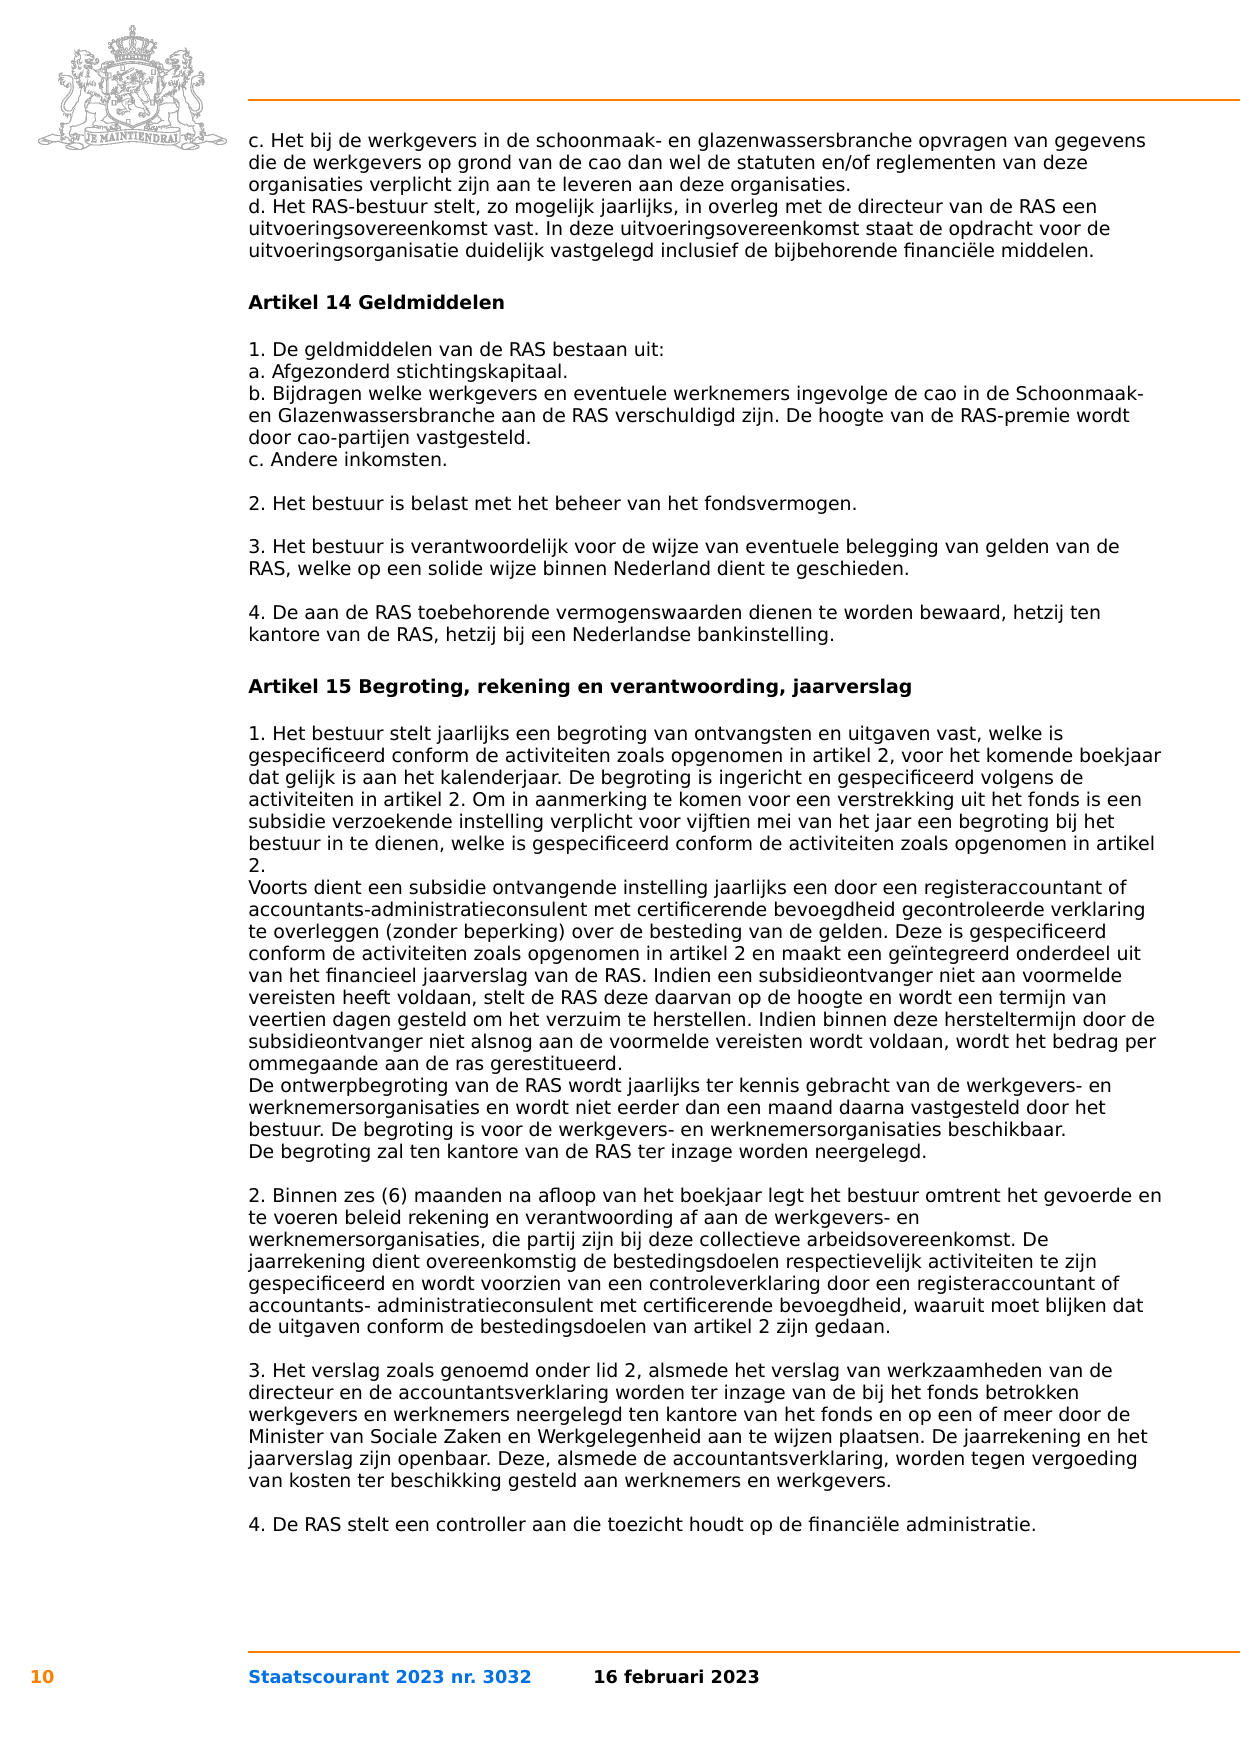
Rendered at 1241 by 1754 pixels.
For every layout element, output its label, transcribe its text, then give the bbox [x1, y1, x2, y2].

picture [38, 25, 227, 150]
text c. Andere inkomsten. [248, 449, 1163, 471]
text 3. Het bestuur is verantwoordelijk voor de wijze van eventuele belegging van gelden van de RAS, welke op een solide wijze binnen Nederland dient te geschieden. [248, 536, 1163, 580]
text 2. Binnen zes (6) maanden na afloop van het boekjaar legt het bestuur omtrent het gevoerde en te voeren beleid rekening en verantwoording af aan de werkgevers- en werknemersorganisaties, die partij zijn bij deze collectieve arbeidsovereenkomst. De jaarrekening dient overeenkomstig de bestedingsdoelen respectievelijk activiteiten te zijn gespecificeerd en wordt voorzien van een controleverklaring door een registeraccountant of accountants- administratieconsulent met certificerende bevoegdheid, waaruit moet blijken dat de uitgaven conform de bestedingsdoelen van artikel 2 zijn gedaan. [248, 1184, 1163, 1338]
text b. Bijdragen welke werkgevers en eventuele werknemers ingevolge de cao in de Schoonmaak- en Glazenwassersbranche aan de RAS verschuldigd zijn. De hoogte van de RAS-premie wordt door cao-partijen vastgesteld. [248, 383, 1163, 449]
text De begroting zal ten kantore van de RAS ter inzage worden neergelegd. [248, 1141, 1163, 1163]
text d. Het RAS-bestuur stelt, zo mogelijk jaarlijks, in overleg met de directeur van de RAS een uitvoeringsovereenkomst vast. In deze uitvoeringsovereenkomst staat de opdracht voor de uitvoeringsorganisatie duidelijk vastgelegd inclusief de bijbehorende financiële middelen. [248, 196, 1163, 262]
text 2. Het bestuur is belast met het beheer van het fondsvermogen. [248, 492, 1163, 514]
text 4. De aan de RAS toebehorende vermogenswaarden dienen te worden bewaard, hetzij ten kantore van de RAS, hetzij bij een Nederlandse bankinstelling. [248, 602, 1163, 646]
text 4. De RAS stelt een controller aan die toezicht houdt op de financiële administratie. [248, 1514, 1163, 1536]
text 3. Het verslag zoals genoemd onder lid 2, alsmede het verslag van werkzaamheden van de directeur en de accountantsverklaring worden ter inzage van de bij het fonds betrokken werkgevers en werknemers neergelegd ten kantore van het fonds en op een of meer door de Minister van Sociale Zaken en Werkgelegenheid aan te wijzen plaatsen. De jaarrekening en het jaarverslag zijn openbaar. Deze, alsmede de accountantsverklaring, worden tegen vergoeding van kosten ter beschikking gesteld aan werknemers en werkgevers. [248, 1360, 1163, 1492]
text a. Afgezonderd stichtingskapitaal. [248, 361, 1163, 383]
text De ontwerpbegroting van de RAS wordt jaarlijks ter kennis gebracht van de werkgevers- en werknemersorganisaties en wordt niet eerder dan een maand daarna vastgesteld door het bestuur. De begroting is voor de werkgevers- en werknemersorganisaties beschikbaar. [248, 1075, 1163, 1141]
text 1. Het bestuur stelt jaarlijks een begroting van ontvangsten en uitgaven vast, welke is gespecificeerd conform de activiteiten zoals opgenomen in artikel 2, voor het komende boekjaar dat gelijk is aan het kalenderjaar. De begroting is ingericht en gespecificeerd volgens de activiteiten in artikel 2. Om in aanmerking te komen voor een verstrekking uit het fonds is een subsidie verzoekende instelling verplicht voor vijftien mei van het jaar een begroting bij het bestuur in te dienen, welke is gespecificeerd conform de activiteiten zoals opgenomen in artikel 2. [248, 723, 1163, 877]
text 1. De geldmiddelen van de RAS bestaan uit: [248, 339, 1163, 361]
text c. Het bij de werkgevers in de schoonmaak- en glazenwassersbranche opvragen van gegevens die de werkgevers op grond van de cao dan wel de statuten en/of reglementen van deze organisaties verplicht zijn aan te leveren aan deze organisaties. [248, 130, 1163, 196]
subtitle Artikel 14 Geldmiddelen [248, 292, 1163, 314]
text Voorts dient een subsidie ontvangende instelling jaarlijks een door een registeraccountant of accountants-administratieconsulent met certificerende bevoegdheid gecontroleerde verklaring te overleggen (zonder beperking) over de besteding van de gelden. Deze is gespecificeerd conform de activiteiten zoals opgenomen in artikel 2 en maakt een geïntegreerd onderdeel uit van het financieel jaarverslag van de RAS. Indien een subsidieontvanger niet aan voormelde vereisten heeft voldaan, stelt de RAS deze daarvan op de hoogte en wordt een termijn van veertien dagen gesteld om het verzuim te herstellen. Indien binnen deze hersteltermijn door de subsidieontvanger niet alsnog aan de voormelde vereisten wordt voldaan, wordt het bedrag per ommegaande aan de ras gerestitueerd. [248, 877, 1163, 1075]
subtitle Artikel 15 Begroting, rekening en verantwoording, jaarverslag [248, 676, 1163, 698]
